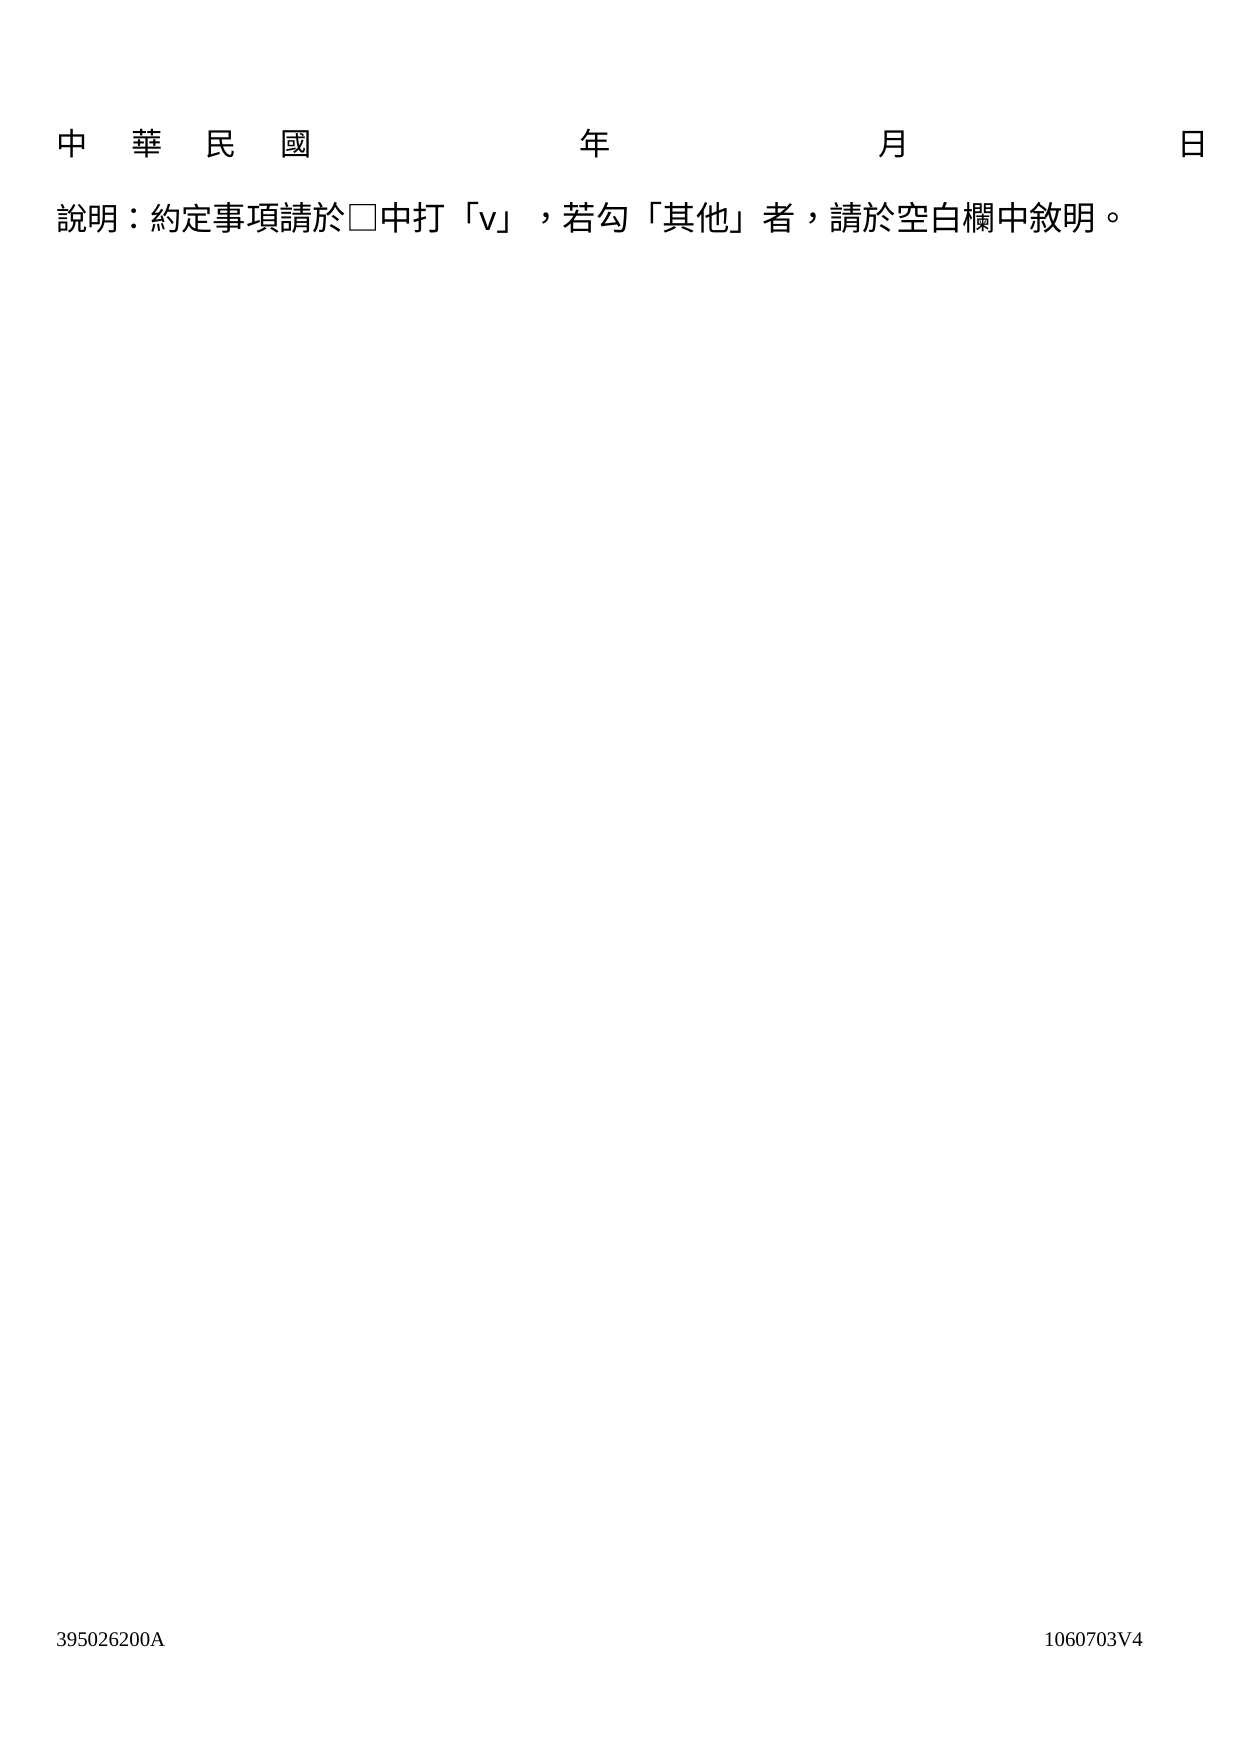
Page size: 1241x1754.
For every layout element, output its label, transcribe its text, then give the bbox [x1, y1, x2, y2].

text 中華民國 年 月 日 [56, 104, 1210, 179]
text 說明：約定事項請於□中打「v」，若勾「其他」者，請於空白欄中敘明。 [56, 179, 1210, 254]
